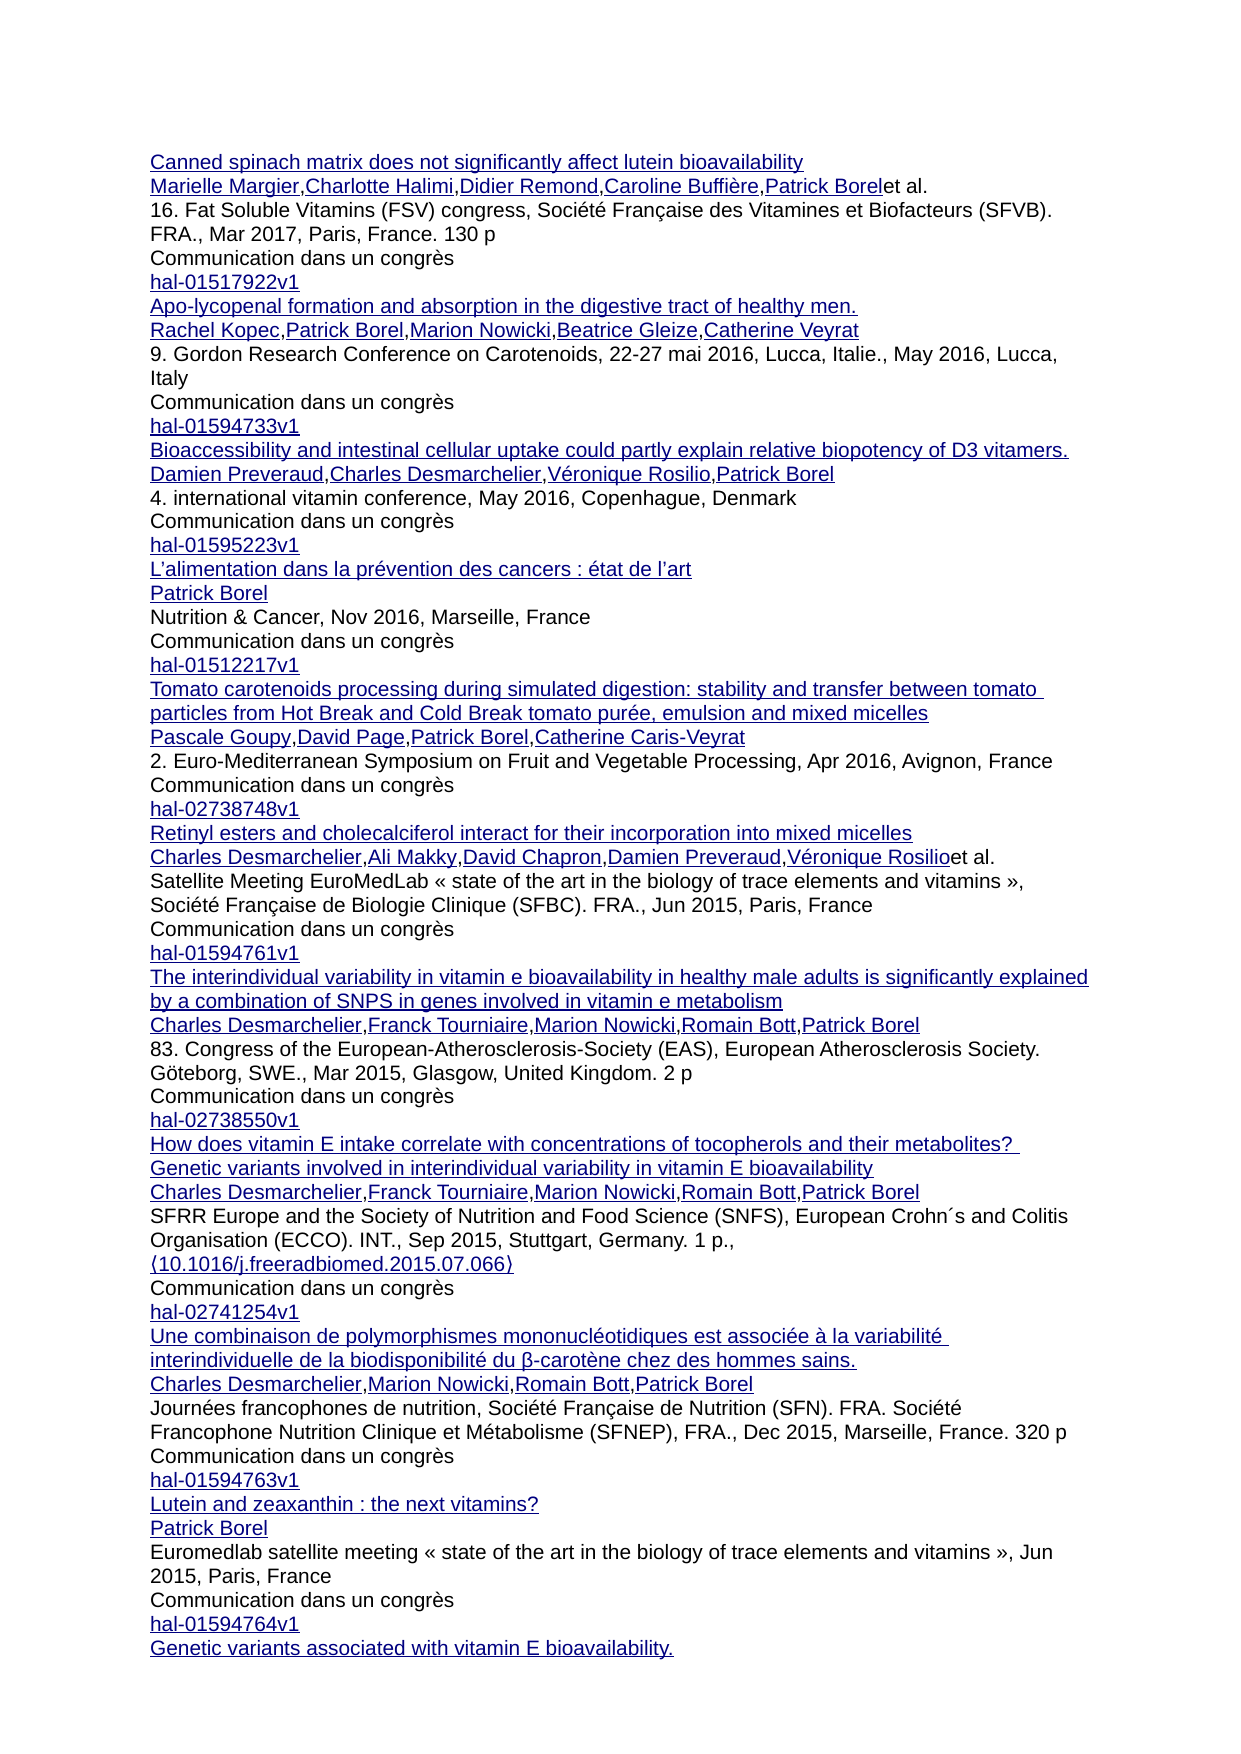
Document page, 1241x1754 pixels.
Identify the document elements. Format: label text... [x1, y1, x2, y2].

table_cell Canned spinach matrix does not significantly affect lutein bioavailability Marielle Margier,Charlotte Halimi,Didier Remond,Caroline Buffière,Patrick Borelet al. 16. Fat Soluble Vitamins (FSV) congress, Société Française des Vitamines et Biofacteurs (SFVB). FRA., Mar 2017, Paris, France. 130 p Communication dans un congrès hal-01517922v1 [150, 150, 1090, 294]
table_cell Apo-lycopenal formation and absorption in the digestive tract of healthy men. Rachel Kopec,Patrick Borel,Marion Nowicki,Beatrice Gleize,Catherine Veyrat 9. Gordon Research Conference on Carotenoids, 22-27 mai 2016, Lucca, Italie., May 2016, Lucca, Italy Communication dans un congrès hal-01594733v1 [150, 294, 1090, 437]
table_cell Lutein and zeaxanthin : the next vitamins? Patrick Borel Euromedlab satellite meeting « state of the art in the biology of trace elements and vitamins », Jun 2015, Paris, France Communication dans un congrès hal-01594764v1 [150, 1492, 1090, 1635]
table_cell How does vitamin E intake correlate with concentrations of tocopherols and their metabolites? Genetic variants involved in interindividual variability in vitamin E bioavailability Charles Desmarchelier,Franck Tourniaire,Marion Nowicki,Romain Bott,Patrick Borel SFRR Europe and the Society of Nutrition and Food Science (SNFS), European Crohn´s and Colitis Organisation (ECCO). INT., Sep 2015, Stuttgart, Germany. 1 p., ⟨10.1016/j.freeradbiomed.2015.07.066⟩ Communication dans un congrès hal-02741254v1 [150, 1132, 1090, 1324]
table_cell The interindividual variability in vitamin e bioavailability in healthy male adults is significantly explained by a combination of SNPS in genes involved in vitamin e metabolism Charles Desmarchelier,Franck Tourniaire,Marion Nowicki,Romain Bott,Patrick Borel 83. Congress of the European-Atherosclerosis-Society (EAS), European Atherosclerosis Society. Göteborg, SWE., Mar 2015, Glasgow, United Kingdom. 2 p Communication dans un congrès hal-02738550v1 [150, 965, 1090, 1132]
table_cell L’alimentation dans la prévention des cancers : état de l’art Patrick Borel Nutrition & Cancer, Nov 2016, Marseille, France Communication dans un congrès hal-01512217v1 [150, 557, 1090, 677]
table_cell Une combinaison de polymorphismes mononucléotidiques est associée à la variabilité interindividuelle de la biodisponibilité du β-carotène chez des hommes sains. Charles Desmarchelier,Marion Nowicki,Romain Bott,Patrick Borel Journées francophones de nutrition, Société Française de Nutrition (SFN). FRA. Société Francophone Nutrition Clinique et Métabolisme (SFNEP), FRA., Dec 2015, Marseille, France. 320 p Communication dans un congrès hal-01594763v1 [150, 1324, 1090, 1492]
table_cell Tomato carotenoids processing during simulated digestion: stability and transfer between tomato particles from Hot Break and Cold Break tomato purée, emulsion and mixed micelles Pascale Goupy,David Page,Patrick Borel,Catherine Caris-Veyrat 2. Euro-Mediterranean Symposium on Fruit and Vegetable Processing, Apr 2016, Avignon, France Communication dans un congrès hal-02738748v1 [150, 677, 1090, 821]
table_cell Bioaccessibility and intestinal cellular uptake could partly explain relative biopotency of D3 vitamers. Damien Preveraud,Charles Desmarchelier,Véronique Rosilio,Patrick Borel 4. international vitamin conference, May 2016, Copenhague, Denmark Communication dans un congrès hal-01595223v1 [150, 438, 1090, 557]
table_cell Retinyl esters and cholecalciferol interact for their incorporation into mixed micelles Charles Desmarchelier,Ali Makky,David Chapron,Damien Preveraud,Véronique Rosilioet al. Satellite Meeting EuroMedLab « state of the art in the biology of trace elements and vitamins », Société Française de Biologie Clinique (SFBC). FRA., Jun 2015, Paris, France Communication dans un congrès hal-01594761v1 [150, 821, 1090, 964]
table_cell Genetic variants associated with vitamin E bioavailability. [150, 1635, 1090, 1659]
